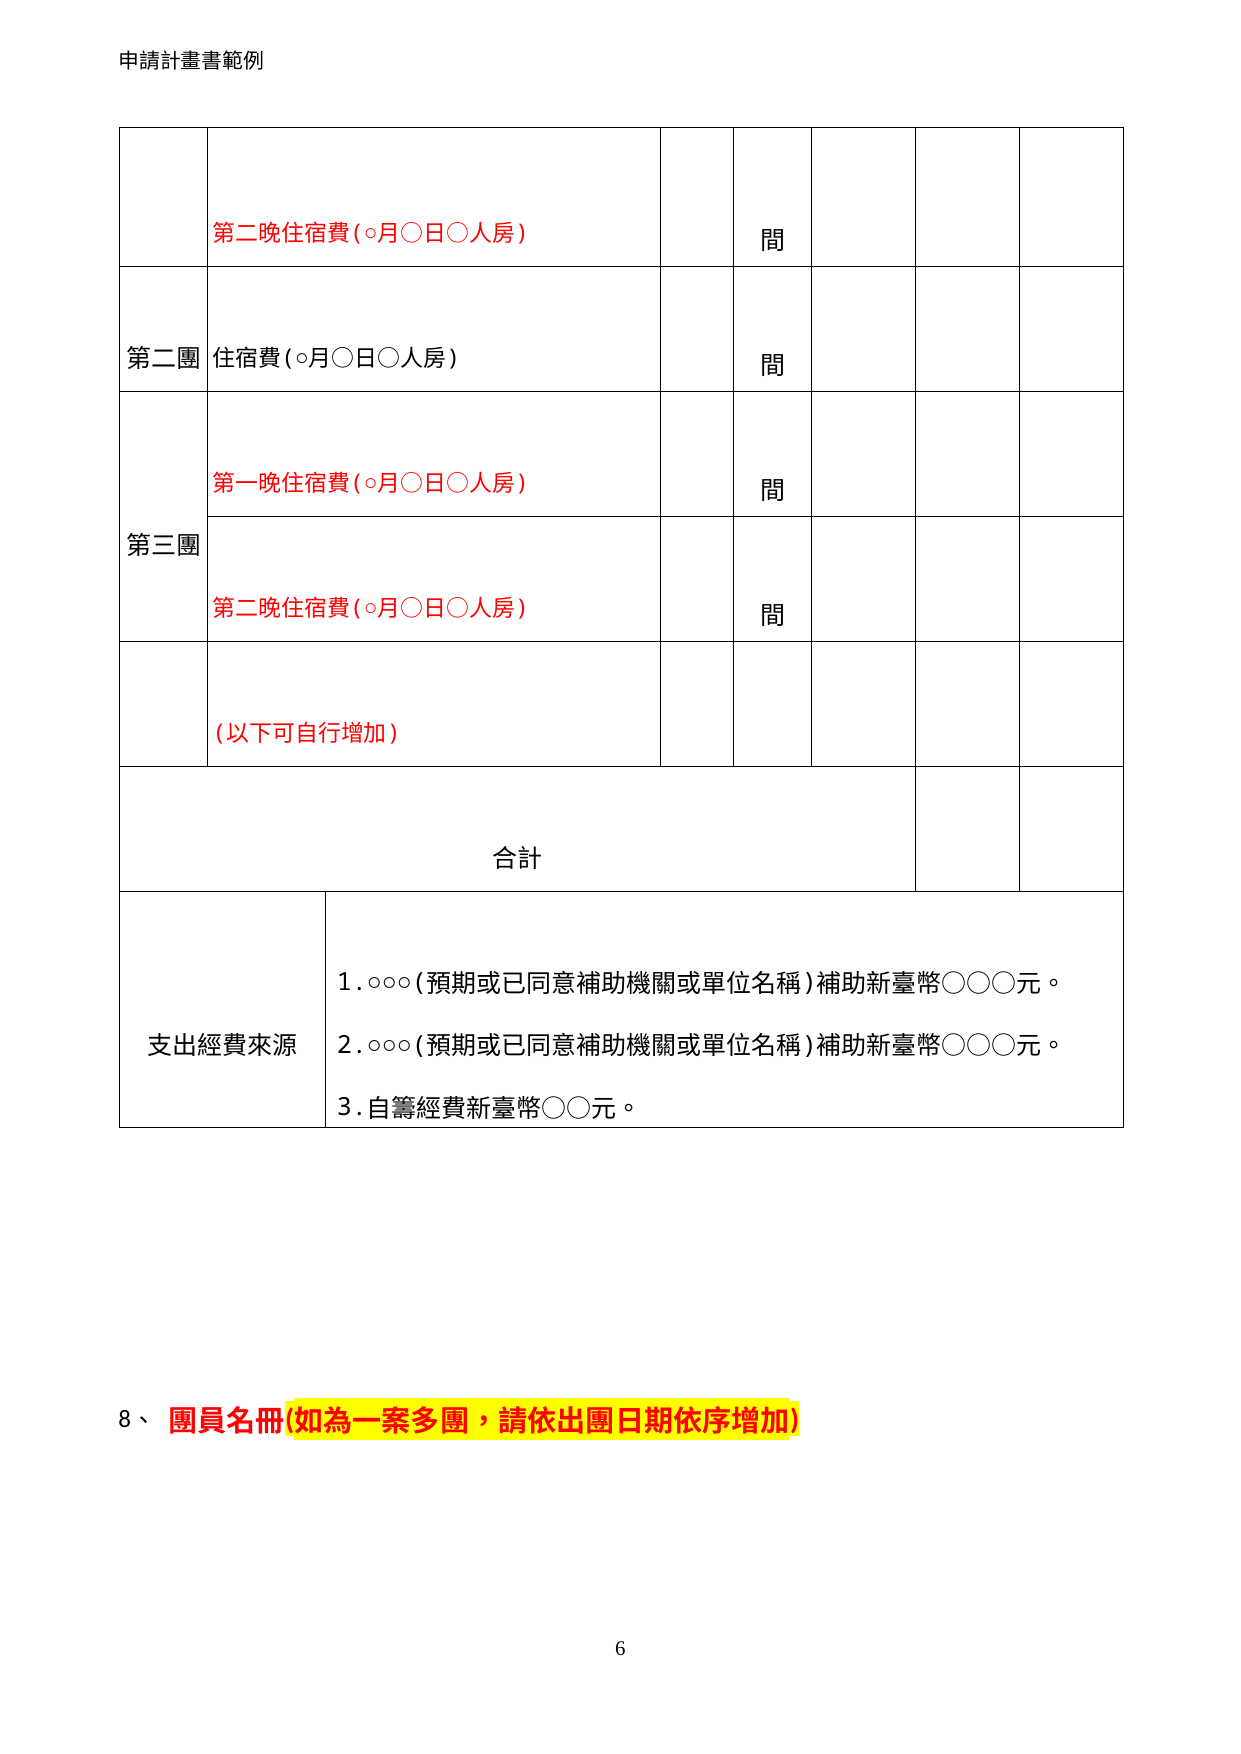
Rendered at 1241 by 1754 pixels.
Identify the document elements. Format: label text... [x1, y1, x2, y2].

table_cell 1.○○○(預期或已同意補助機關或單位名稱)補助新臺幣○○○元。 2.○○○(預期或已同意補助機關或單位名稱)補助新臺幣○○○元。 3.自籌經費新臺幣○○元。 [326, 892, 1123, 1127]
table_cell [661, 267, 733, 391]
table_cell [812, 267, 915, 391]
table_cell 第一晚住宿費(○月○日○人房) [208, 392, 660, 516]
table_cell [661, 392, 733, 516]
table_cell 合計 [120, 767, 915, 891]
table_cell [812, 517, 915, 641]
table_cell [1020, 128, 1123, 266]
table_cell [120, 128, 207, 266]
table_cell [661, 517, 733, 641]
table_cell 第二晚住宿費(○月○日○人房) [208, 128, 660, 266]
list 團員名冊(如為一案多團，請依出團日期依序增加) [118, 1377, 1122, 1439]
table_cell [812, 392, 915, 516]
table_cell [916, 642, 1019, 766]
table_cell [916, 267, 1019, 391]
table_cell 第三團 [120, 392, 207, 641]
table_cell [916, 128, 1019, 266]
table_cell 間 [734, 267, 811, 391]
table_cell [812, 642, 915, 766]
table_cell [916, 392, 1019, 516]
table_cell (以下可自行增加) [208, 642, 660, 766]
table_cell 間 [734, 517, 811, 641]
table_cell 住宿費(○月○日○人房) [208, 267, 660, 391]
table_cell 第二晚住宿費(○月○日○人房) [208, 517, 660, 641]
table_cell [1020, 767, 1123, 891]
table_cell [1020, 267, 1123, 391]
table_cell 支出經費來源 [120, 892, 325, 1127]
table_cell [1020, 642, 1123, 766]
table_cell 第二團 [120, 267, 207, 391]
table_cell [916, 517, 1019, 641]
table_cell [916, 767, 1019, 891]
table_cell 間 [734, 392, 811, 516]
table_cell 間 [734, 128, 811, 266]
table_cell [661, 128, 733, 266]
table_cell [1020, 517, 1123, 641]
table_cell [812, 128, 915, 266]
table_cell [1020, 392, 1123, 516]
table_cell [661, 642, 733, 766]
table_cell [734, 642, 811, 766]
table_cell [120, 642, 207, 766]
